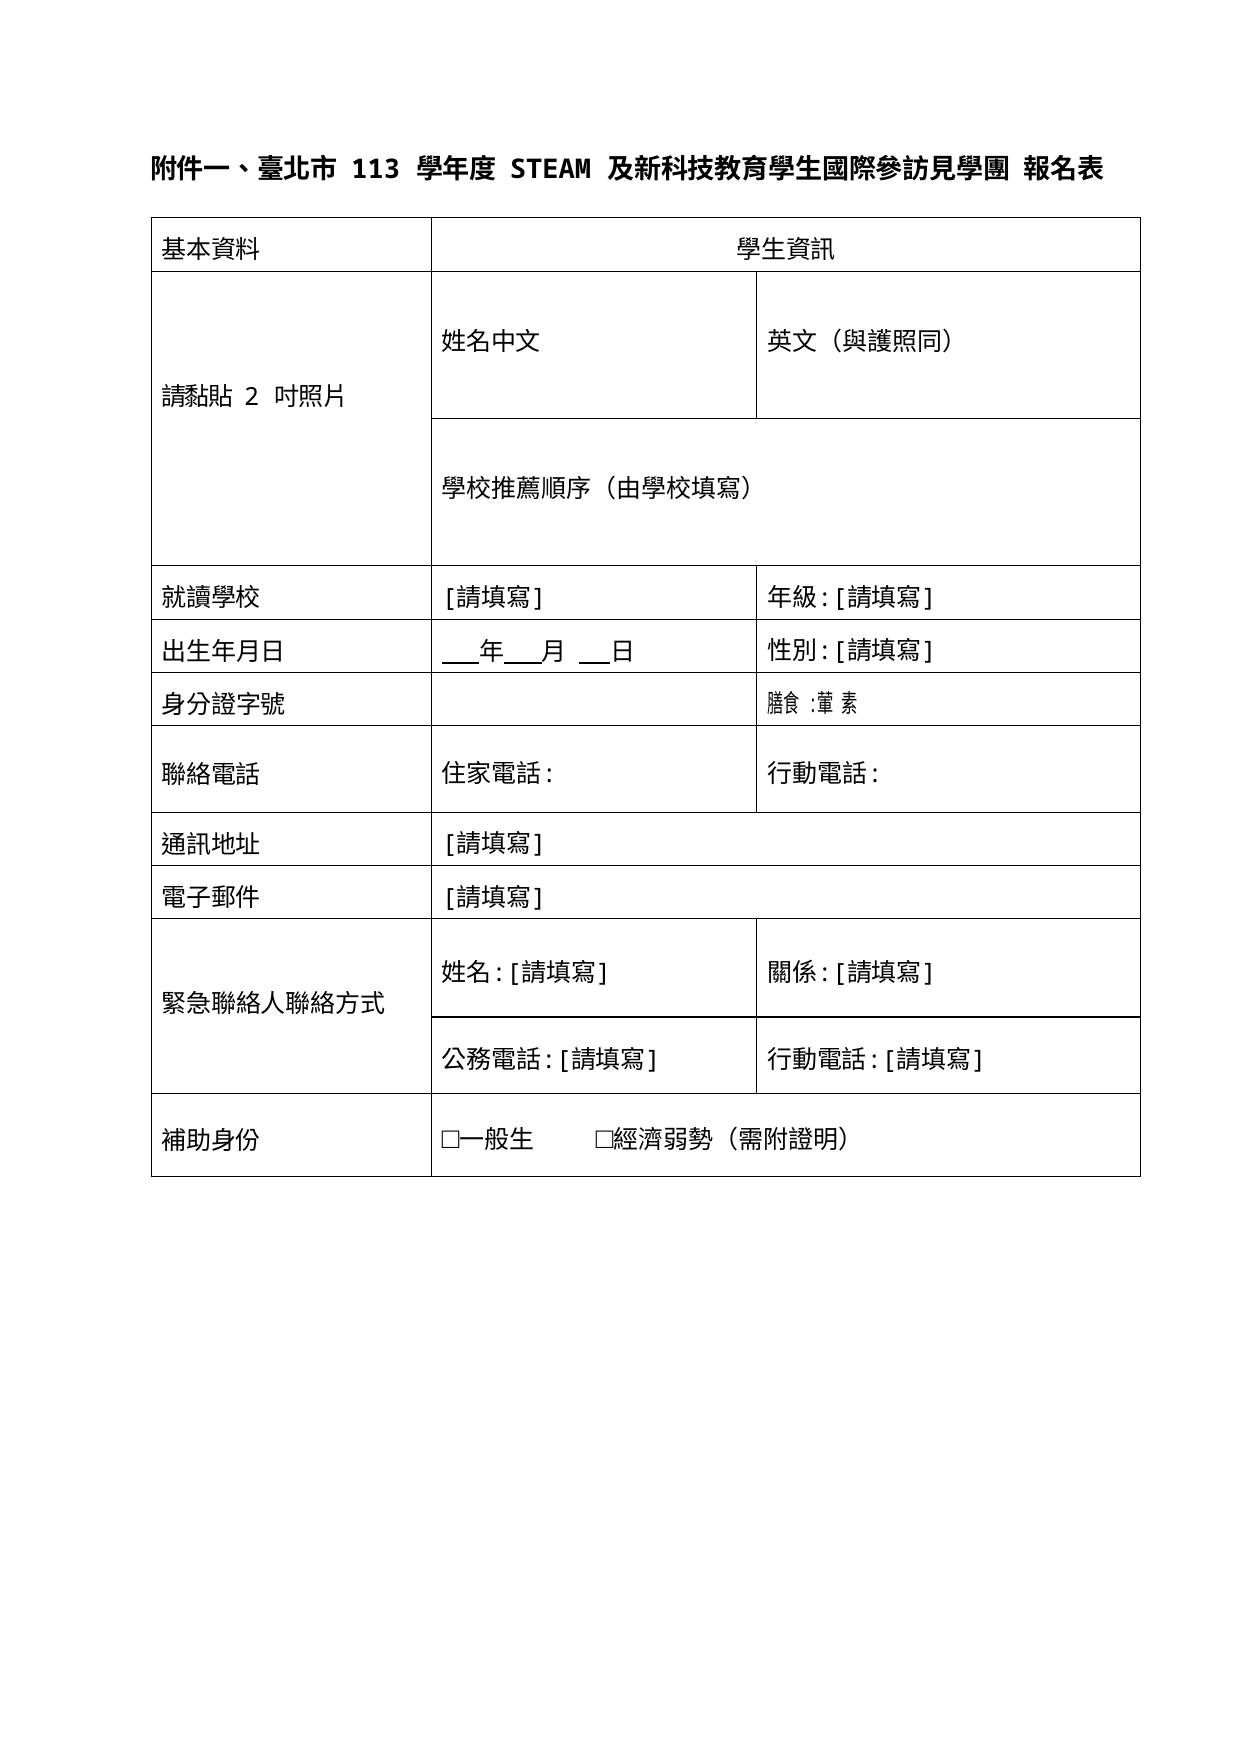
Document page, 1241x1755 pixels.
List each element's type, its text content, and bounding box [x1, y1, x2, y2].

table_cell 身分證字號 [152, 673, 431, 725]
table_cell 關係:[請填寫] [757, 919, 1140, 1016]
table_cell 學校推薦順序（由學校填寫） [432, 419, 1140, 565]
table_cell 聯絡電話 [152, 726, 431, 812]
table_cell 膳食󠆸 :󠆸󠆸葷 󠆸󠆸素 [757, 673, 1140, 725]
table_cell 住家電話: [432, 726, 756, 812]
table_header 基本資料 [152, 218, 431, 271]
table_cell [請填寫] [432, 866, 1140, 918]
text 附件一、臺北市 113 學年度 STEAM 及新科技教育學生國際參訪見學團 報名表 [150, 142, 1151, 188]
table_cell 姓名中文 [432, 272, 756, 418]
table_cell 年 月 日 [432, 620, 756, 672]
table_cell 緊急聯絡人聯絡方式 [152, 919, 431, 1093]
table_cell 姓名:[請填寫] [432, 919, 756, 1016]
table_cell [請填寫] [432, 813, 1140, 865]
table_cell 電子郵件 [152, 866, 431, 918]
table_cell 公務電話:[請填寫] [432, 1018, 756, 1093]
table_cell 出生年月日 [152, 620, 431, 672]
table_cell 請黏貼 2 吋照片 [152, 272, 431, 565]
table_cell [432, 673, 756, 725]
table_cell 通訊地址 [152, 813, 431, 865]
table_cell 補助身份 [152, 1094, 431, 1176]
table_cell 行動電話:[請填寫] [757, 1018, 1140, 1093]
table_cell 行動電話: [757, 726, 1140, 812]
table_cell 年級:[請填寫] [757, 566, 1140, 619]
table_cell □一般生 □經濟弱勢（需附證明） [432, 1094, 1140, 1176]
table_cell 就讀學校 [152, 566, 431, 619]
table_header 學生資訊 [432, 218, 1140, 271]
table_cell [請填寫] [432, 566, 756, 619]
table_cell 性別:[請填寫] [757, 620, 1140, 672]
table_cell 英文（與護照同） [757, 272, 1140, 418]
